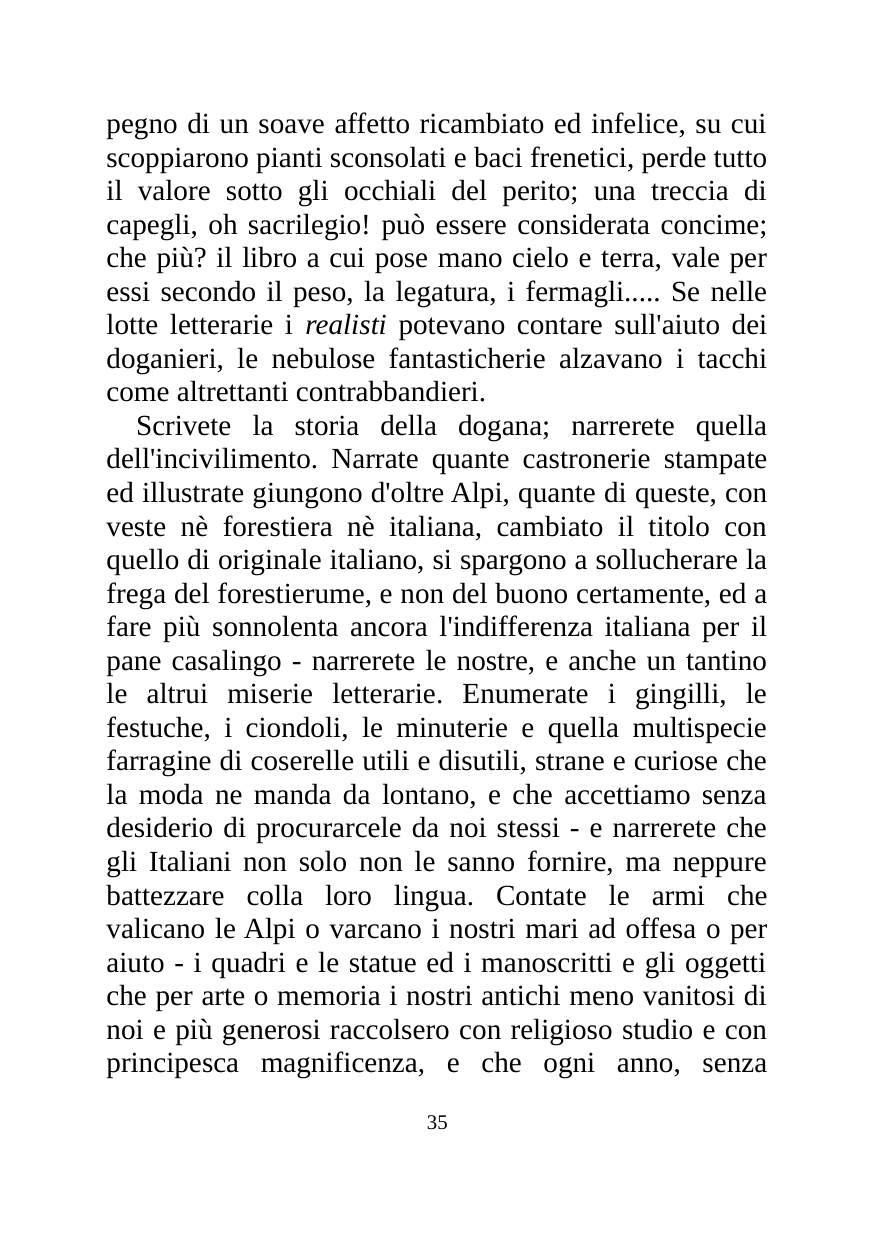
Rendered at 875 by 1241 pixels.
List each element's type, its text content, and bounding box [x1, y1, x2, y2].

text pegno di un soave affetto ricambiato ed infelice, su cui scoppiarono pianti sconsolati e baci frenetici, perde tutto il valore sotto gli occhiali del perito; una treccia di capegli, oh sacrilegio! può essere considerata concime; che più? il libro a cui pose mano cielo e terra, vale per essi secondo il peso, la legatura, i fermagli..... Se nelle lotte letterarie i realisti potevano contare sull'aiuto dei doganieri, le nebulose fantasticherie alzavano i tacchi come altrettanti contrabbandieri. [106, 106, 768, 408]
text Scrivete la storia della dogana; narrerete quella dell'incivilimento. Narrate quante castronerie stampate ed illustrate giungono d'oltre Alpi, quante di queste, con veste nè forestiera nè italiana, cambiato il titolo con quello di originale italiano, si spargono a sollucherare la frega del forestierume, e non del buono certamente, ed a fare più sonnolenta ancora l'indifferenza italiana per il pane casalingo - narrerete le nostre, e anche un tantino le altrui miserie letterarie. Enumerate i gingilli, le festuche, i ciondoli, le minuterie e quella multispecie farragine di coserelle utili e disutili, strane e curiose che la moda ne manda da lontano, e che accettiamo senza desiderio di procurarcele da noi stessi - e narrerete che gli Italiani non solo non le sanno fornire, ma neppure battezzare colla loro lingua. Contate le armi che valicano le Alpi o varcano i nostri mari ad offesa o per aiuto - i quadri e le statue ed i manoscritti e gli oggetti che per arte o memoria i nostri antichi meno vanitosi di noi e più generosi raccolsero con religioso studio e con principesca magnificenza, e che ogni anno, senza [106, 408, 768, 1079]
